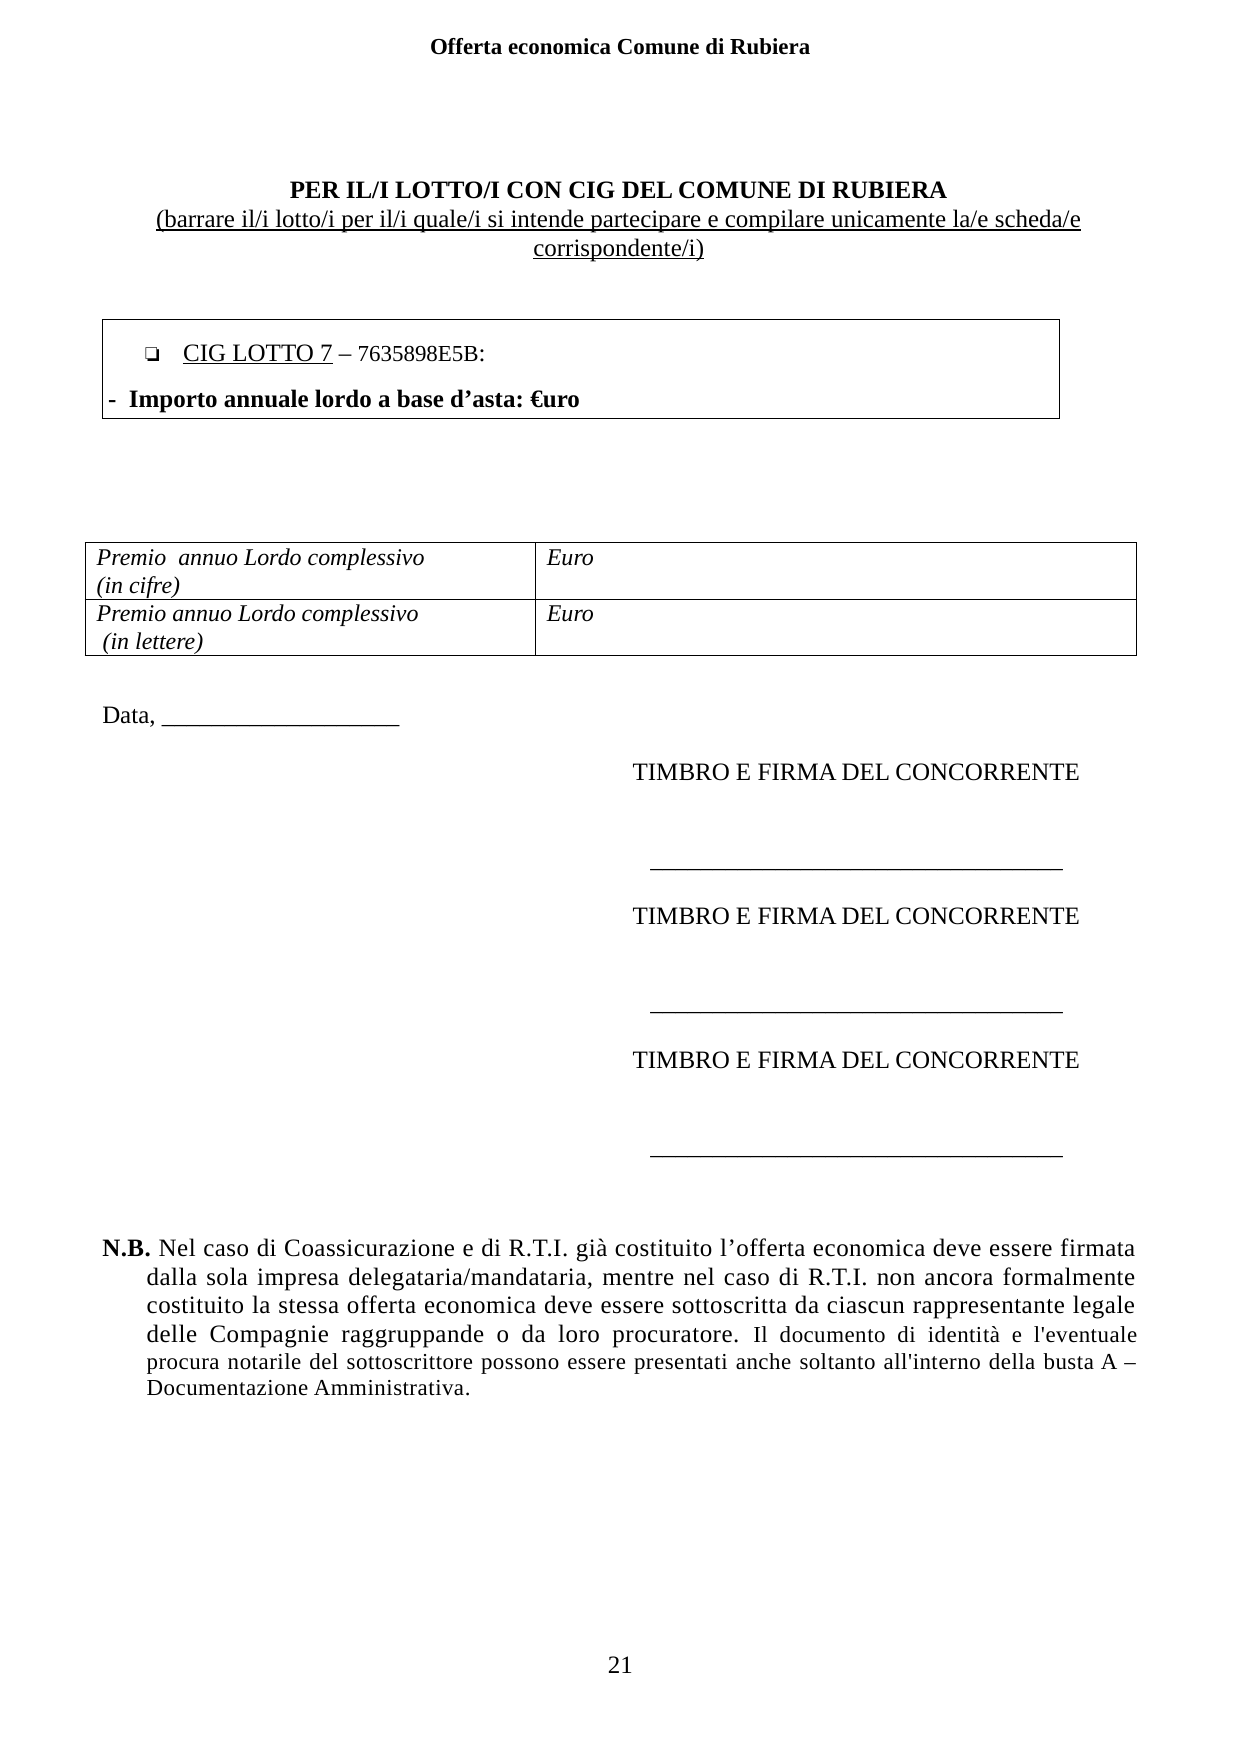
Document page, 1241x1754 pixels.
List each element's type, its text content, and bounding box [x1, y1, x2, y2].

table_header CIG LOTTO 7 – 7635898E5B: - Importo annuale lordo a base d’asta: €uro [103, 320, 1059, 418]
table_header Premio annuo Lordo complessivo (in cifre) [86, 543, 535, 598]
text Data, ___________________ [102, 700, 1138, 729]
text N.B. Nel caso di Coassicurazione e di R.T.I. già costituito l’offerta economica deve essere firmata dalla sola impresa delegataria/mandataria, mentre nel caso di R.T.I. non ancora formalmente costituito la stessa offerta economica deve essere sottoscritta da ciascun rappresentante legale delle Compagnie raggruppande o da loro procuratore. Il documento di identità e l'eventuale procura notarile del sottoscrittore possono essere presentati anche soltanto all'interno della busta A – Documentazione Amministrativa. [102, 1233, 1138, 1401]
table_cell Premio annuo Lordo complessivo (in lettere) [86, 600, 535, 655]
text TIMBRO E FIRMA DEL CONCORRENTE [574, 901, 1138, 930]
table_header Euro [536, 543, 1136, 598]
text PER IL/I LOTTO/I CON CIG DEL COMUNE DI RUBIERA [114, 176, 1122, 204]
text _________________________________ [574, 844, 1138, 872]
text _________________________________ [574, 987, 1138, 1016]
table_cell Euro [536, 600, 1136, 655]
text (barrare il/i lotto/i per il/i quale/i si intende partecipare e compilare unicamente la/e scheda/e corrispondente/i) [114, 204, 1122, 262]
text _________________________________ [574, 1131, 1138, 1160]
text TIMBRO E FIRMA DEL CONCORRENTE [574, 757, 1138, 786]
text TIMBRO E FIRMA DEL CONCORRENTE [574, 1045, 1138, 1074]
